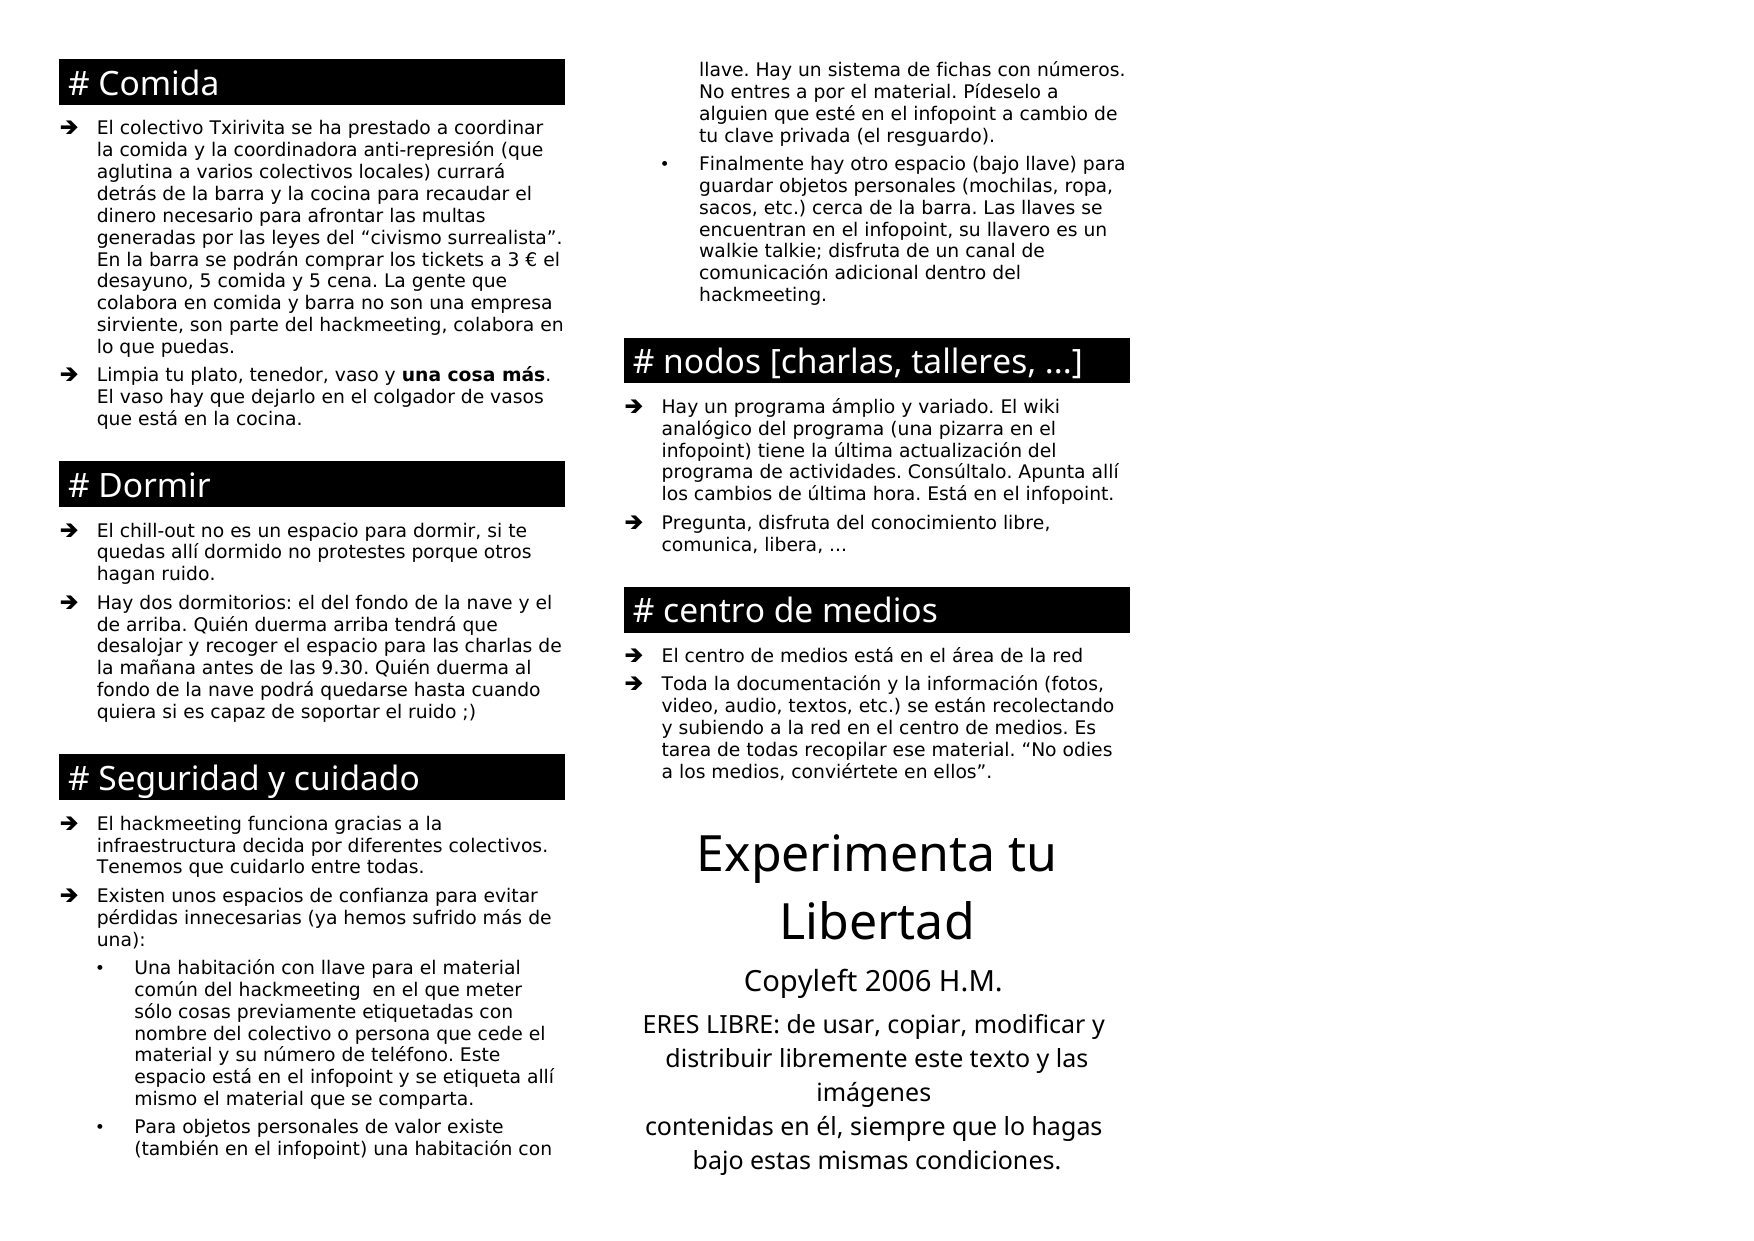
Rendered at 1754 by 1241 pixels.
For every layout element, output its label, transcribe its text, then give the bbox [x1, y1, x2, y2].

subtitle # nodos [charlas, talleres, ...] [624, 338, 1130, 383]
list El centro de medios está en el área de la red [624, 645, 1130, 667]
list Existen unos espacios de confianza para evitar pérdidas innecesarias (ya hemos sufrido más de una): [59, 885, 565, 950]
list Finalmente hay otro espacio (bajo llave) para guardar objetos personales (mochilas, ropa, sacos, etc.) cerca de la barra. Las llaves se encuentran en el infopoint, su llavero es un walkie talkie; disfruta de un canal de comunicación adicional dentro del hackmeeting. [661, 153, 1130, 306]
subtitle # Comida [59, 59, 565, 105]
text Copyleft 2006 H.M. [624, 960, 1130, 1000]
list Una habitación con llave para el material común del hackmeeting en el que meter sólo cosas previamente etiquetadas con nombre del colectivo o persona que cede el material y su número de teléfono. Este espacio está en el infopoint y se etiqueta allí mismo el material que se comparta. [97, 957, 565, 1110]
list Limpia tu plato, tenedor, vaso y una cosa más. El vaso hay que dejarlo en el colgador de vasos que está en la cocina. [59, 364, 565, 430]
list El colectivo Txirivita se ha prestado a coordinar la comida y la coordinadora anti-represión (que aglutina a varios colectivos locales) currará detrás de la barra y la cocina para recaudar el dinero necesario para afrontar las multas generadas por las leyes del “civismo surrealista”. En la barra se podrán comprar los tickets a 3 € el desayuno, 5 comida y 5 cena. La gente que colabora en comida y barra no son una empresa sirviente, son parte del hackmeeting, colabora en lo que puedas. [59, 117, 565, 358]
list Hay un programa ámplio y variado. El wiki analógico del programa (una pizarra en el infopoint) tiene la última actualización del programa de actividades. Consúltalo. Apunta allí los cambios de última hora. Está en el infopoint. [624, 396, 1130, 505]
list Toda la documentación y la información (fotos, video, audio, textos, etc.) se están recolectando y subiendo a la red en el centro de medios. Es tarea de todas recopilar ese material. “No odies a los medios, conviértete en ellos”. [624, 673, 1130, 783]
list El hackmeeting funciona gracias a la infraestructura decida por diferentes colectivos. Tenemos que cuidarlo entre todas. [59, 813, 565, 878]
list El chill-out no es un espacio para dormir, si te quedas allí dormido no protestes porque otros hagan ruido. [59, 520, 565, 585]
text ERES LIBRE: de usar, copiar, modificar y distribuir libremente este texto y las imágenes contenidas en él, siempre que lo hagas bajo estas mismas condiciones. [624, 1006, 1130, 1177]
list Para objetos personales de valor existe (también en el infopoint) una habitación con [97, 1116, 565, 1160]
list Pregunta, disfruta del conocimiento libre, comunica, libera, ... [624, 512, 1130, 555]
text Experimenta tu Libertad [624, 818, 1130, 954]
list Hay dos dormitorios: el del fondo de la nave y el de arriba. Quién duerma arriba tendrá que desalojar y recoger el espacio para las charlas de la mañana antes de las 9.30. Quién duerma al fondo de la nave podrá quedarse hasta cuando quiera si es capaz de soportar el ruido ;) [59, 592, 565, 723]
subtitle # Dormir [59, 461, 565, 507]
subtitle # Seguridad y cuidado [59, 754, 565, 800]
subtitle # centro de medios [624, 587, 1130, 633]
list llave. Hay un sistema de fichas con números. No entres a por el material. Pídeselo a alguien que esté en el infopoint a cambio de tu clave privada (el resguardo). [661, 59, 1130, 147]
